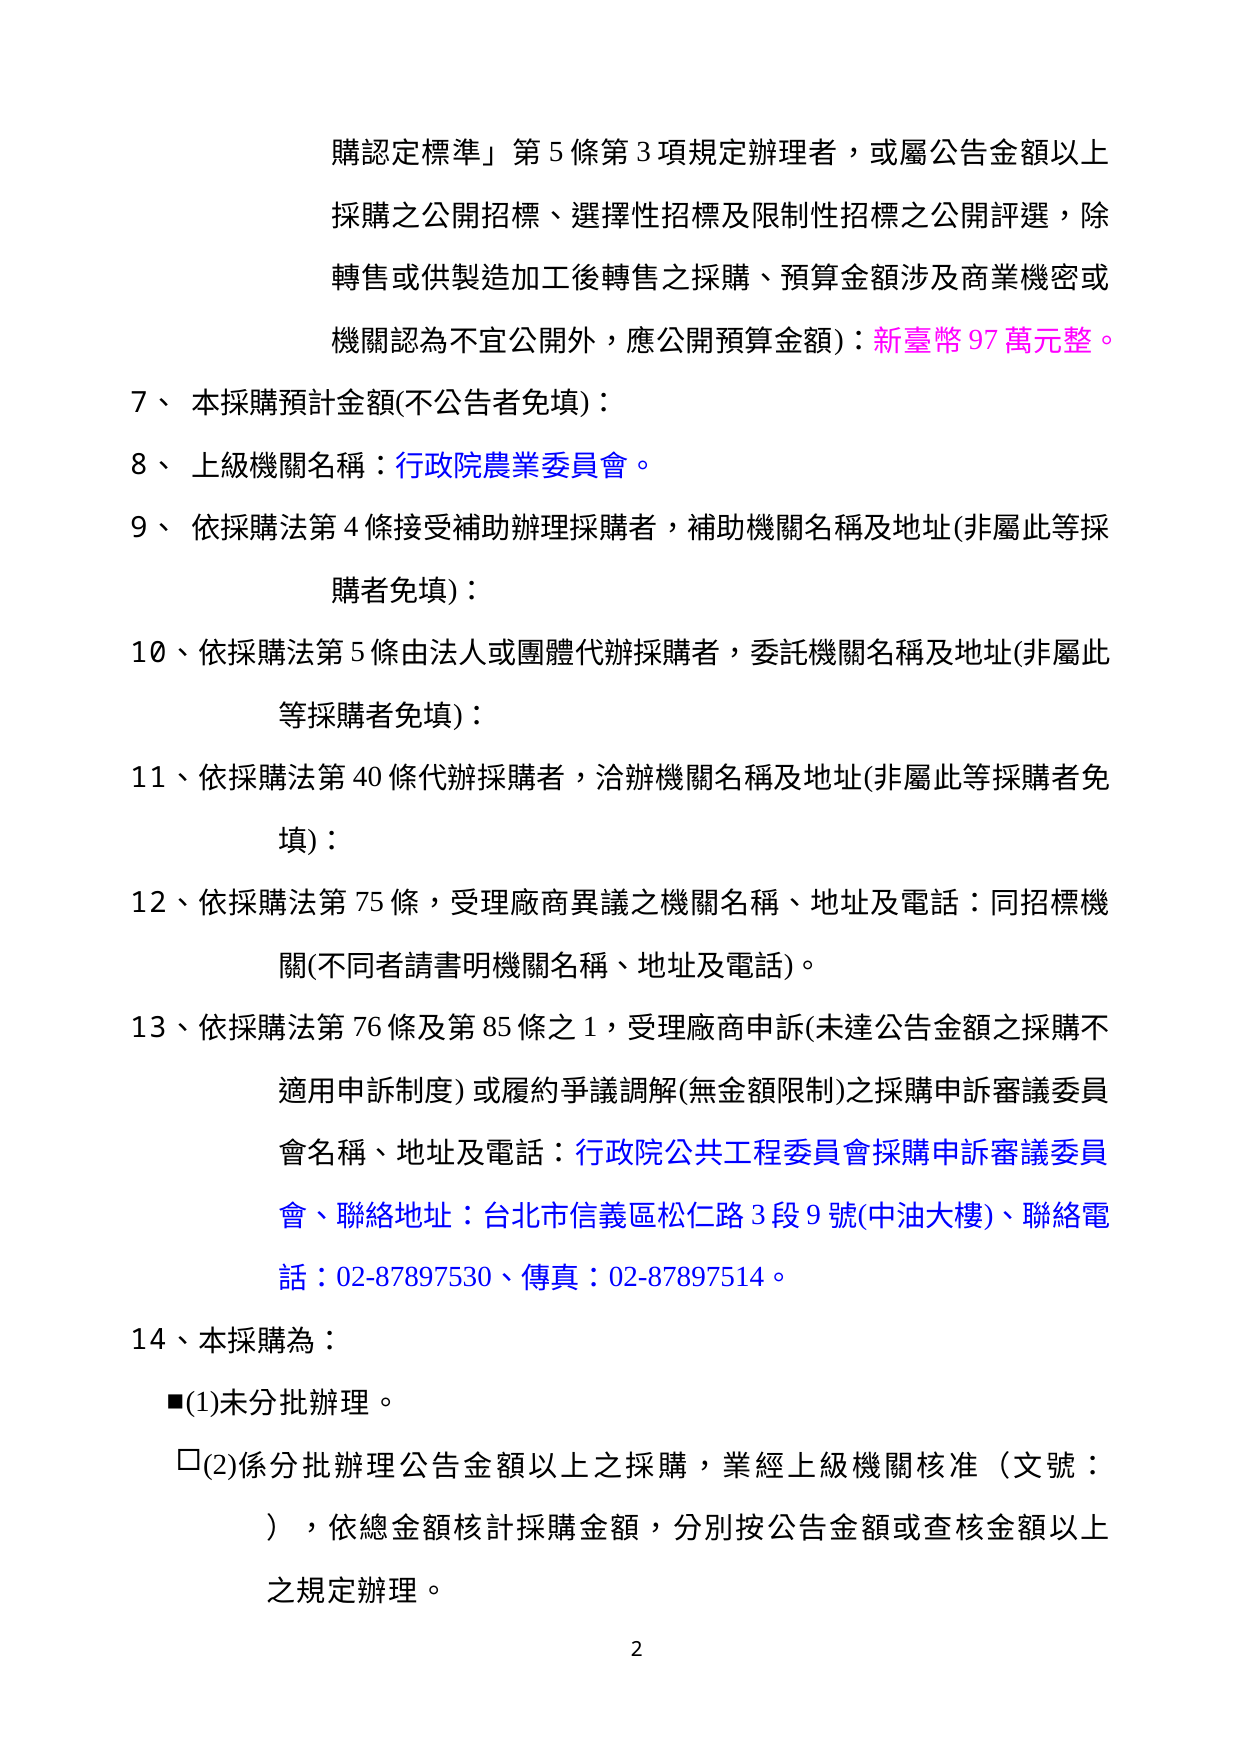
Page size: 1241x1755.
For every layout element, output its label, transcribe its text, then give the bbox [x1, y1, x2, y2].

list 依採購法第4條接受補助辦理採購者，補助機關名稱及地址(非屬此等採購者免填)： [130, 484, 1110, 609]
list 本採購預算金額(不公告者免填；但依「投標廠商資格與特殊或巨額採購認定標準」第5條第3項規定辦理者，或屬公告金額以上採購之公開招標、選擇性招標及限制性招標之公開評選，除轉售或供製造加工後轉售之採購、預算金額涉及商業機密或機關認為不宜公開外，應公開預算金額)：新臺幣97萬元整。 [130, 109, 1110, 359]
list 依採購法第75條，受理廠商異議之機關名稱、地址及電話：同招標機關(不同者請書明機關名稱、地址及電話)。 [130, 859, 1110, 984]
text (2)係分批辦理公告金額以上之採購，業經上級機關核准（文號： ），依總金額核計採購金額，分別按公告金額或查核金額以上之規定辦理。 [130, 1422, 1110, 1609]
text ■(1)未分批辦理。 [130, 1359, 1110, 1422]
list 本採購預計金額(不公告者免填)： [130, 359, 1110, 422]
list 依採購法第76條及第85條之1，受理廠商申訴(未達公告金額之採購不適用申訴制度) 或履約爭議調解(無金額限制)之採購申訴審議委員會名稱、地址及電話：行政院公共工程委員會採購申訴審議委員會、聯絡地址：台北市信義區松仁路3段9 號(中油大樓)、聯絡電話：02-87897530、傳真：02-87897514。 [130, 984, 1110, 1297]
list 上級機關名稱：行政院農業委員會。 [130, 422, 1110, 484]
list 依採購法第5條由法人或團體代辦採購者，委託機關名稱及地址(非屬此等採購者免填)： [130, 609, 1110, 734]
list 依採購法第40條代辦採購者，洽辦機關名稱及地址(非屬此等採購者免填)： [130, 734, 1110, 859]
list 本採購為： [130, 1297, 1110, 1359]
